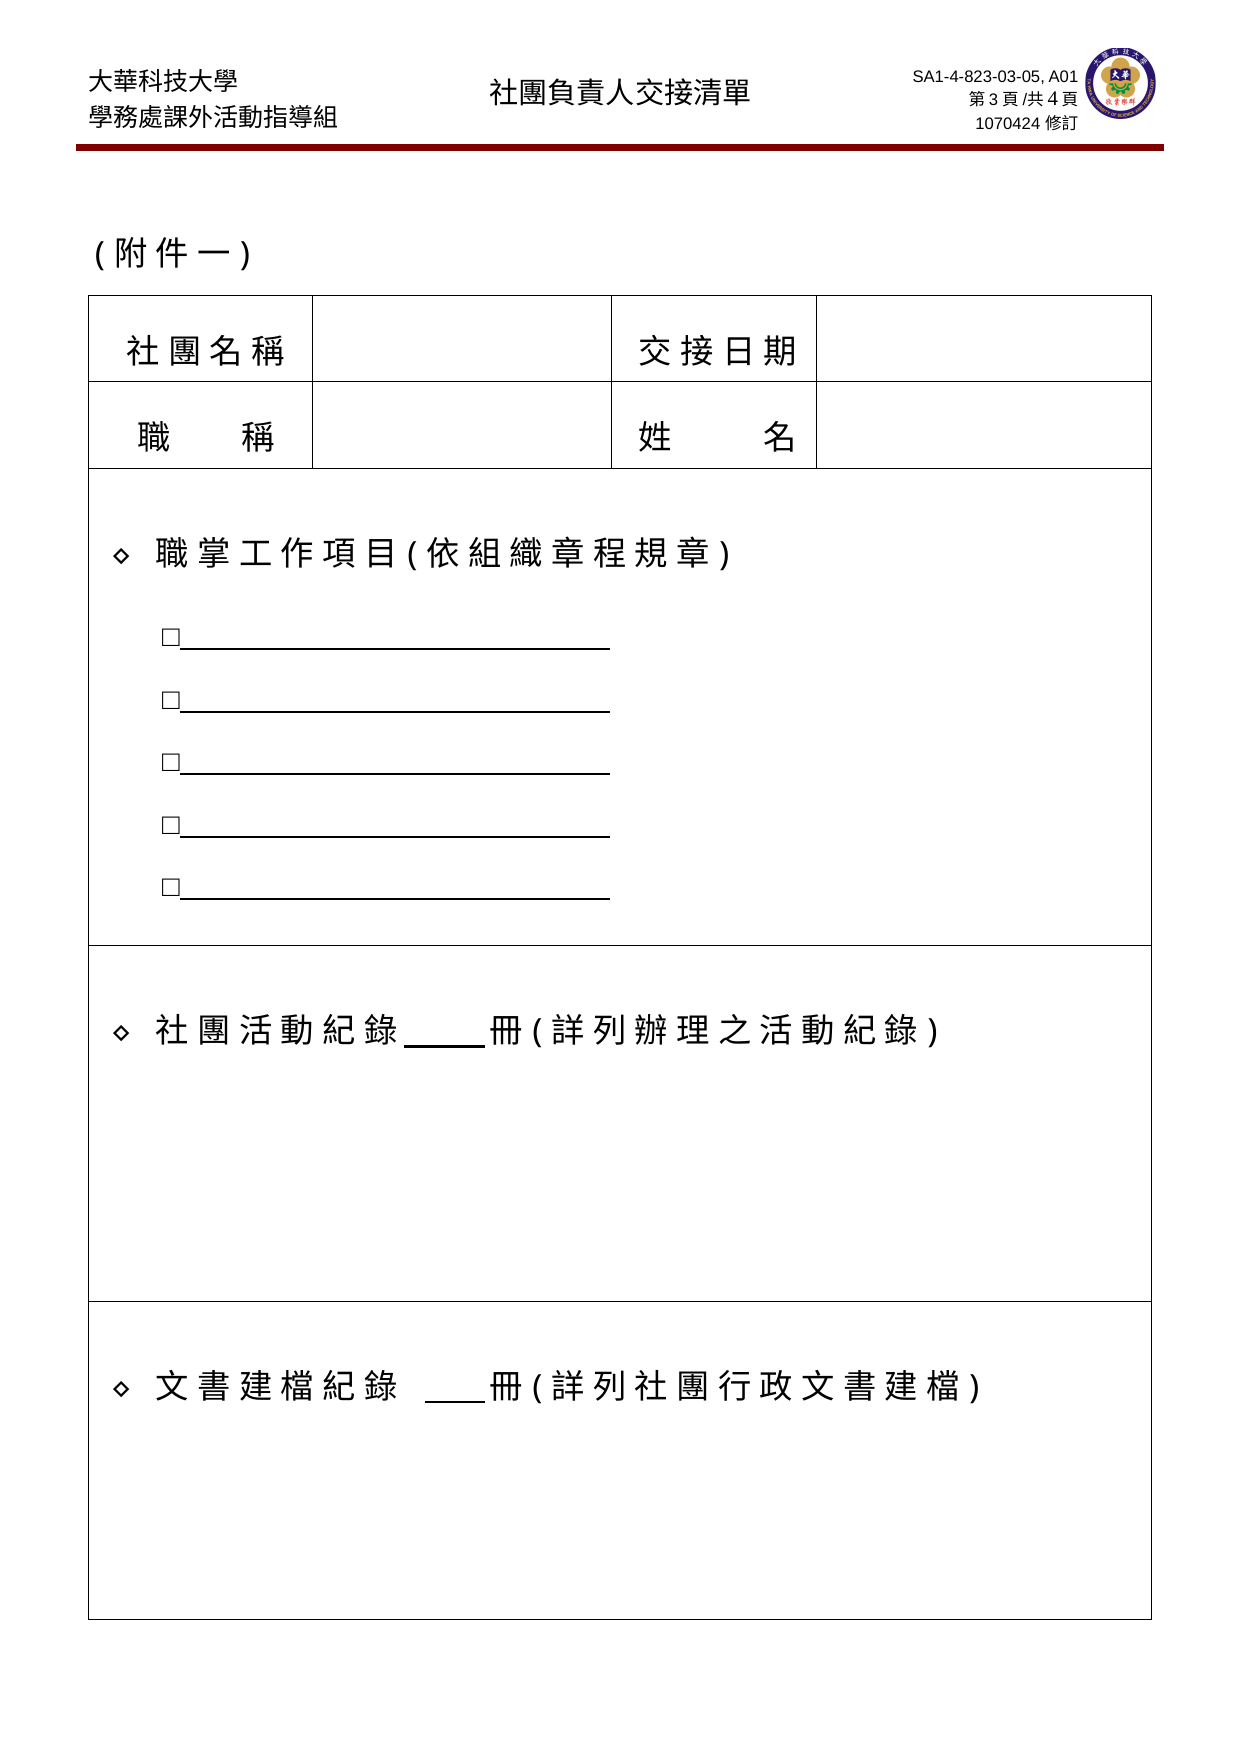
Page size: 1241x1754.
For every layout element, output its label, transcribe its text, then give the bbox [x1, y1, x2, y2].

table_cell 職 稱 [89, 382, 312, 468]
text (附件一) [76, 170, 1160, 295]
table_header [817, 296, 1151, 381]
table_cell 社團活動紀錄 冊(詳列辦理之活動紀錄) [89, 946, 1151, 1301]
table_header [313, 296, 611, 381]
table_cell 姓 名 [612, 382, 816, 468]
table_cell 文書建檔紀錄 冊(詳列社團行政文書建檔) [89, 1302, 1151, 1619]
table_cell [817, 382, 1151, 468]
table_header 交接日期 [612, 296, 816, 381]
table_header 社團名稱 [89, 296, 312, 381]
table_cell [313, 382, 611, 468]
table_cell 職掌工作項目(依組織章程規章) □ □ □ □ □ [89, 469, 1151, 945]
